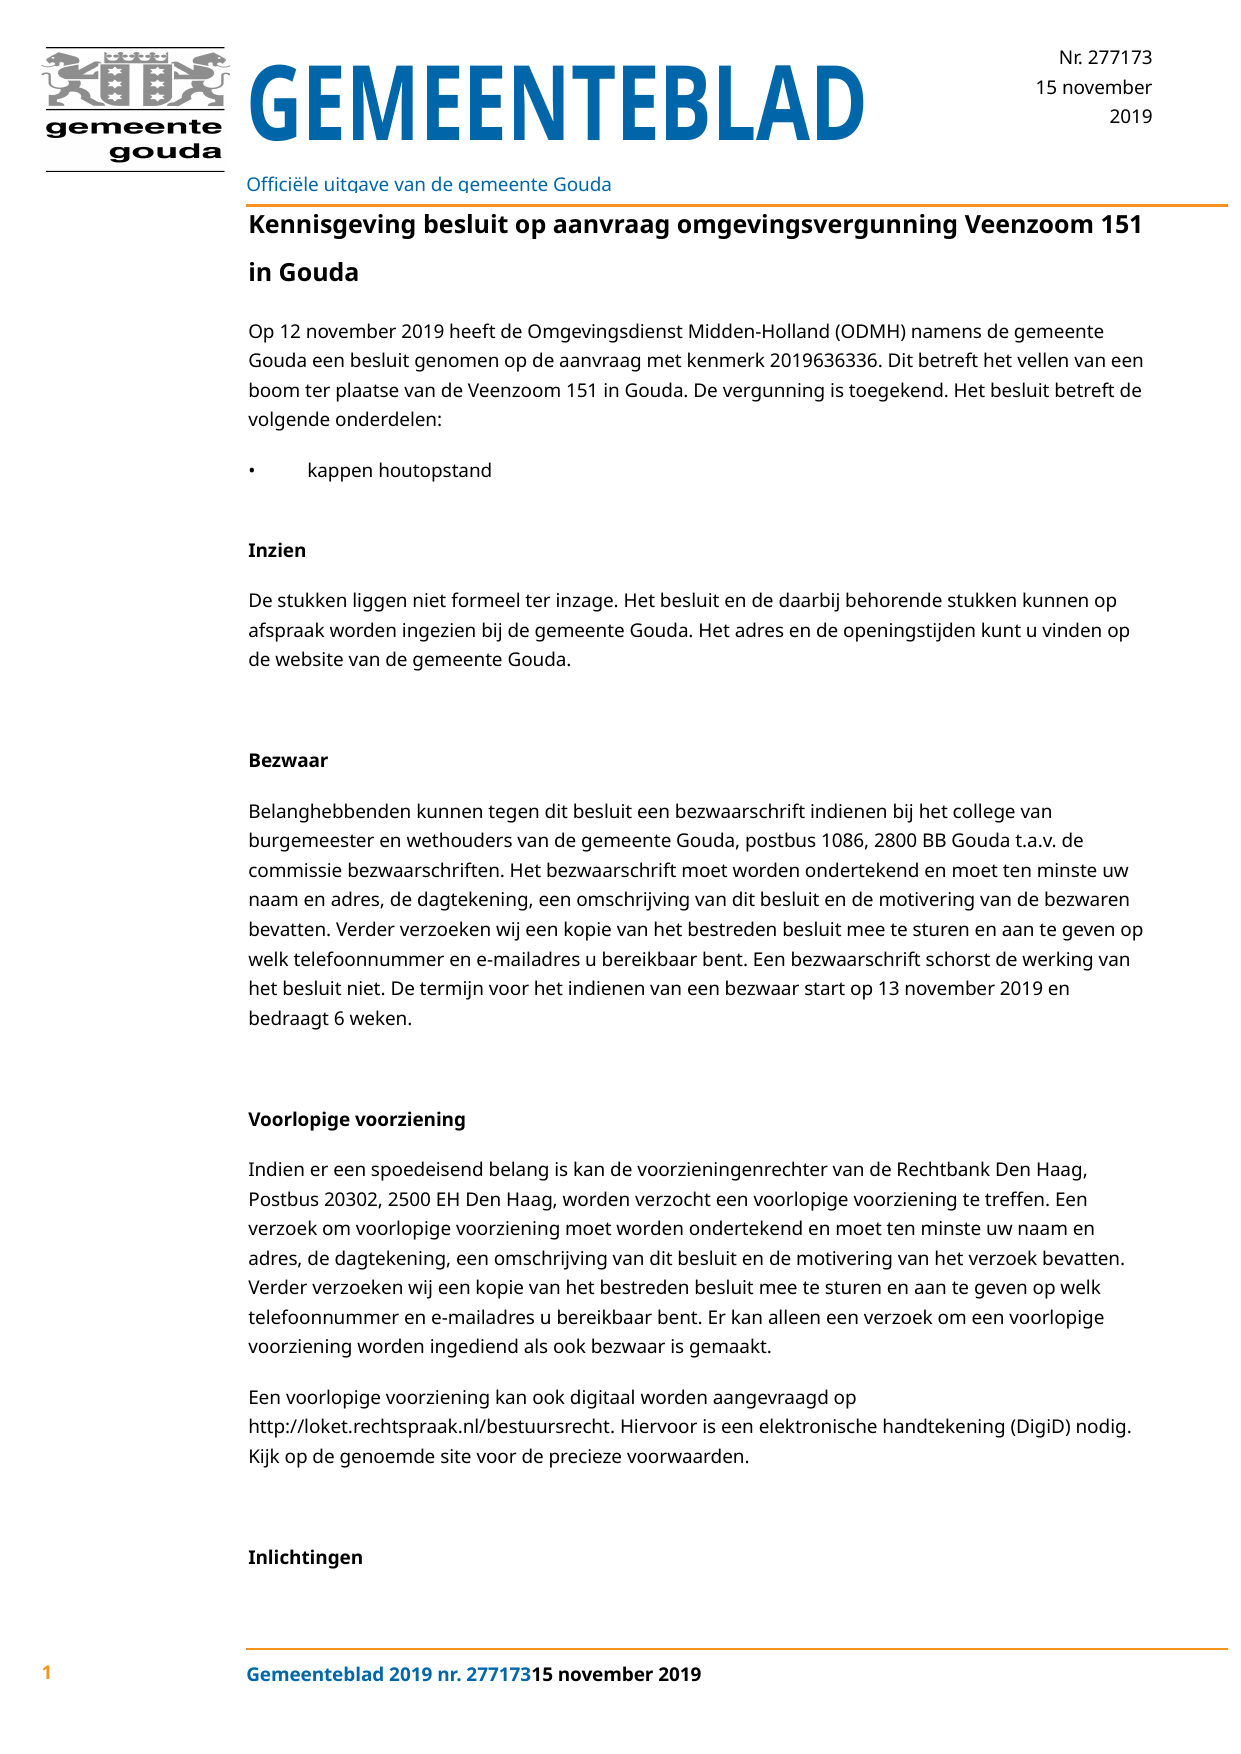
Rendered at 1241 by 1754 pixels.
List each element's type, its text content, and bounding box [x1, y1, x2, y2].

text Voorlopige voorziening [248, 1106, 1152, 1132]
text Een voorlopige voorziening kan ook digitaal worden aangevraagd op http://loket.rechtspraak.nl/bestuursrecht. Hiervoor is een elektronische handtekening (DigiD) nodig. Kijk op de genoemde site voor de precieze voorwaarden. [248, 1384, 1152, 1469]
text Belanghebbenden kunnen tegen dit besluit een bezwaarschrift indienen bij het college van burgemeester en wethouders van de gemeente Gouda, postbus 1086, 2800 BB Gouda t.a.v. de commissie bezwaarschriften. Het bezwaarschrift moet worden ondertekend en moet ten minste uw naam en adres, de dagtekening, een omschrijving van dit besluit en de motivering van de bezwaren bevatten. Verder verzoeken wij een kopie van het bestreden besluit mee te sturen en aan te geven op welk telefoonnummer en e-mailadres u bereikbaar bent. Een bezwaarschrift schorst de werking van het besluit niet. De termijn voor het indienen van een bezwaar start op 13 november 2019 en bedraagt 6 weken. [248, 798, 1152, 1031]
text De stukken liggen niet formeel ter inzage. Het besluit en de daarbij behorende stukken kunnen op afspraak worden ingezien bij de gemeente Gouda. Het adres en de openingstijden kunt u vinden op de website van de gemeente Gouda. [248, 587, 1152, 672]
text Inzien [248, 537, 1152, 563]
text Bezwaar [248, 747, 1152, 773]
text Op 12 november 2019 heeft de Omgevingsdienst Midden-Holland (ODMH) namens de gemeente Gouda een besluit genomen op de aanvraag met kenmerk 2019636336. Dit betreft het vellen van een boom ter plaatse van de Veenzoom 151 in Gouda. De vergunning is toegekend. Het besluit betreft de volgende onderdelen: [248, 318, 1152, 432]
text Kennisgeving besluit op aanvraag omgevingsvergunning Veenzoom 151 in Gouda [248, 207, 1152, 288]
list kappen houtopstand [248, 457, 1152, 483]
text Indien er een spoedeisend belang is kan de voorzieningenrechter van de Rechtbank Den Haag, Postbus 20302, 2500 EH Den Haag, worden verzocht een voorlopige voorziening te treffen. Een verzoek om voorlopige voorziening moet worden ondertekend en moet ten minste uw naam en adres, de dagtekening, een omschrijving van dit besluit en de motivering van het verzoek bevatten. Verder verzoeken wij een kopie van het bestreden besluit mee te sturen en aan te geven op welk telefoonnummer en e-mailadres u bereikbaar bent. Er kan alleen een verzoek om een voorlopige voorziening worden ingediend als ook bezwaar is gemaakt. [248, 1156, 1152, 1359]
picture [41, 47, 231, 172]
text Inlichtingen [248, 1544, 1152, 1570]
